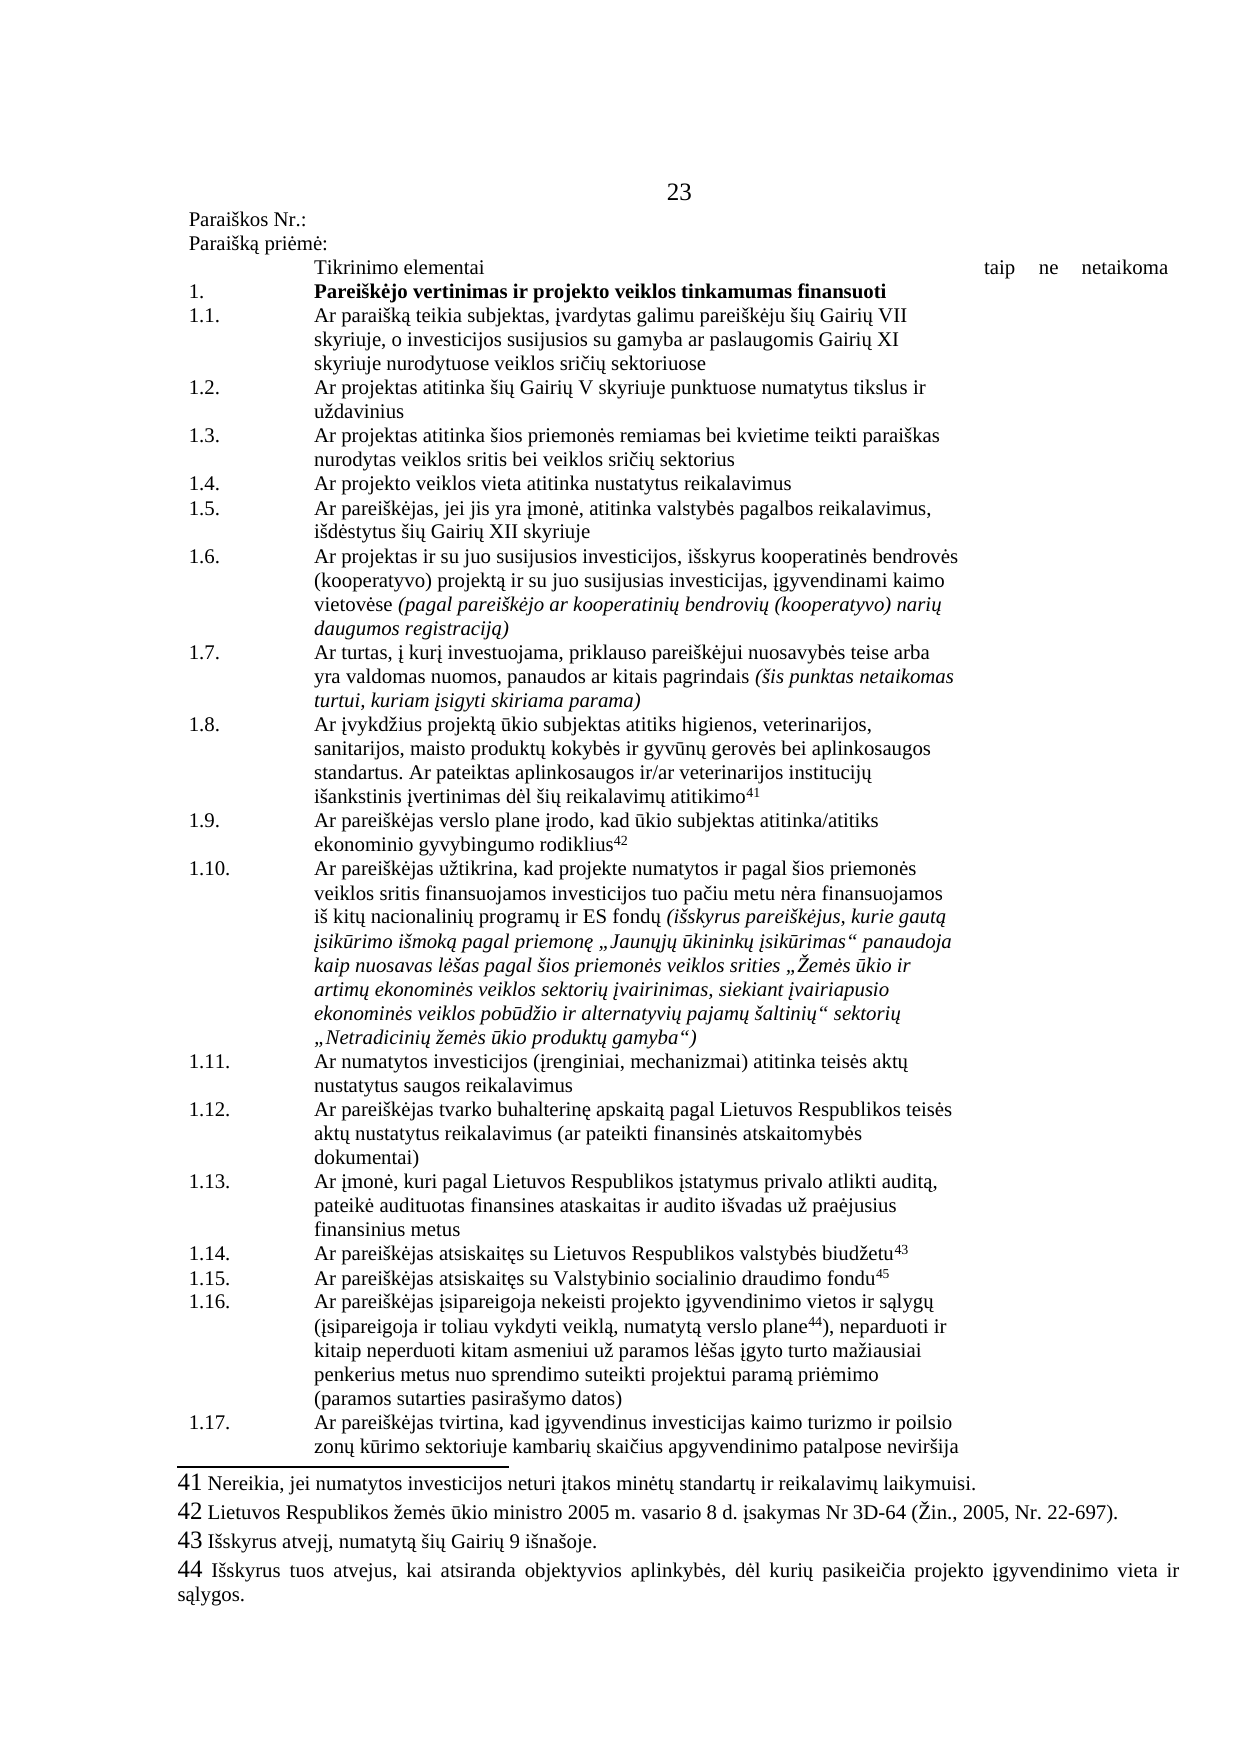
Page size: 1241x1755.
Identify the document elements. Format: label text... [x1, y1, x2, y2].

table_cell Ar projekto veiklos vieta atitinka nustatytus reikalavimus [303, 471, 973, 495]
table_cell netaikoma [1070, 255, 1181, 279]
table_cell [1028, 1049, 1070, 1097]
table_cell Ar projektas ir su juo susijusios investicijos, išskyrus kooperatinės bendrovės (kooperatyvo) projektą ir su juo susijusias investicijas, įgyvendinami kaimo vietovėse (pagal pareiškėjo ar kooperatinių bendrovių (kooperatyvo) narių daugumos registraciją) [303, 544, 973, 640]
table_cell 1.5. [177, 495, 303, 543]
table_cell [1028, 808, 1070, 856]
table_cell Ar pareiškėjas atsiskaitęs su Valstybinio socialinio draudimo fondu45 [303, 1265, 973, 1289]
table_cell [973, 544, 1027, 640]
table_cell [1028, 1241, 1070, 1265]
table_cell [1070, 423, 1181, 471]
table_cell [1070, 471, 1181, 495]
table_cell [1028, 495, 1070, 543]
table_cell [1070, 544, 1181, 640]
table_cell [1028, 1169, 1070, 1241]
table_cell Ar turtas, į kurį investuojama, priklauso pareiškėjui nuosavybės teise arba yra valdomas nuomos, panaudos ar kitais pagrindais (šis punktas netaikomas turtui, kuriam įsigyti skiriama parama) [303, 640, 973, 712]
table_cell Ar numatytos investicijos (įrenginiai, mechanizmai) atitinka teisės aktų nustatytus saugos reikalavimus [303, 1049, 973, 1097]
table_cell Ar įmonė, kuri pagal Lietuvos Respublikos įstatymus privalo atlikti auditą, pateikė audituotas finansines ataskaitas ir audito išvadas už praėjusius finansinius metus [303, 1169, 973, 1241]
table_cell 1.1. [177, 303, 303, 375]
table_cell [1070, 1097, 1181, 1169]
table_cell [1028, 423, 1070, 471]
table_cell [973, 279, 1027, 303]
table_cell [973, 1049, 1027, 1097]
table_cell [973, 375, 1027, 423]
table_cell [1070, 303, 1181, 375]
table_cell 1.15. [177, 1265, 303, 1289]
table_cell taip [973, 255, 1027, 279]
table_cell 1.7. [177, 640, 303, 712]
table_cell Ar pareiškėjas atsiskaitęs su Lietuvos Respublikos valstybės biudžetu [303, 1241, 973, 1265]
table_cell [973, 1410, 1027, 1458]
table_cell [1070, 712, 1181, 808]
table_cell [1070, 1049, 1181, 1097]
table_cell Ar projektas atitinka šios priemonės remiamas bei kvietime teikti paraiškas nurodytas veiklos sritis bei veiklos sričių sektorius [303, 423, 973, 471]
table_cell 1.9. [177, 808, 303, 856]
table_cell [973, 856, 1027, 1049]
table_cell [1070, 1290, 1181, 1410]
table_cell [1028, 471, 1070, 495]
table_cell [1028, 279, 1070, 303]
table_cell [1028, 1265, 1070, 1289]
table_cell [1070, 1241, 1181, 1265]
table_cell 1.13. [177, 1169, 303, 1241]
table_cell Ar įvykdžius projektą ūkio subjektas atitiks higienos, veterinarijos, sanitarijos, maisto produktų kokybės ir gyvūnų gerovės bei aplinkosaugos standartus. Ar pateiktas aplinkosaugos ir/ar veterinarijos institucijų išankstinis įvertinimas dėl šių reikalavimų atitikimo [303, 712, 973, 808]
table_cell Tikrinimo elementai [303, 255, 973, 279]
table_cell Paraišką priėmė: [177, 231, 838, 255]
table_header [839, 207, 1181, 255]
table_cell Ar pareiškėjas įsipareigoja nekeisti projekto įgyvendinimo vietos ir sąlygų (įsipareigoja ir toliau vykdyti veiklą, numatytą verslo plane), neparduoti ir kitaip neperduoti kitam asmeniui už paramos lėšas įgyto turto mažiausiai penkerius metus nuo sprendimo suteikti projektui paramą priėmimo (paramos sutarties pasirašymo datos) [303, 1290, 973, 1410]
table_cell [973, 1097, 1027, 1169]
table_cell [1070, 375, 1181, 423]
table_cell 1.11. [177, 1049, 303, 1097]
table_cell Ar projektas atitinka šių Gairių V skyriuje punktuose numatytus tikslus ir uždavinius [303, 375, 973, 423]
table_cell [1028, 1410, 1070, 1458]
table_cell 1.17. [177, 1410, 303, 1458]
table_cell Paraiškos Nr.: [177, 207, 838, 231]
table_cell Ar pareiškėjas verslo plane įrodo, kad ūkio subjektas atitinka/atitiks ekonominio gyvybingumo rodiklius [303, 808, 973, 856]
table_cell 1.6. [177, 544, 303, 640]
table_cell [1070, 1169, 1181, 1241]
table_cell [973, 712, 1027, 808]
table_cell [1070, 279, 1181, 303]
table_cell Ar pareiškėjas tvarko buhalterinę apskaitą pagal Lietuvos Respublikos teisės aktų nustatytus reikalavimus (ar pateikti finansinės atskaitomybės dokumentai) [303, 1097, 973, 1169]
table_cell 1.4. [177, 471, 303, 495]
table_cell [1028, 856, 1070, 1049]
table_cell [177, 255, 303, 279]
table_cell [1028, 1290, 1070, 1410]
table_cell [1070, 856, 1181, 1049]
table_cell [1028, 303, 1070, 375]
table_cell Ar pareiškėjas tvirtina, kad įgyvendinus investicijas kaimo turizmo ir poilsio zonų kūrimo sektoriuje kambarių skaičius apgyvendinimo patalpose neviršija [303, 1410, 973, 1458]
table_cell Ar pareiškėjas užtikrina, kad projekte numatytos ir pagal šios priemonės veiklos sritis finansuojamos investicijos tuo pačiu metu nėra finansuojamos iš kitų nacionalinių programų ir ES fondų (išskyrus pareiškėjus, kurie gautą įsikūrimo išmoką pagal priemonę „Jaunųjų ūkininkų įsikūrimas“ panaudoja kaip nuosavas lėšas pagal šios priemonės veiklos srities „Žemės ūkio ir artimų ekonominės veiklos sektorių įvairinimas, siekiant įvairiapusio ekonominės veiklos pobūdžio ir alternatyvių pajamų šaltinių“ sektorių „Netradicinių žemės ūkio produktų gamyba“) [303, 856, 973, 1049]
table_cell [1070, 640, 1181, 712]
table_cell 1.8. [177, 712, 303, 808]
table_cell [1070, 1410, 1181, 1458]
table_cell [1028, 544, 1070, 640]
table_cell 1. [177, 279, 303, 303]
table_cell 1.12. [177, 1097, 303, 1169]
table_cell [1028, 375, 1070, 423]
table_cell ne [1028, 255, 1070, 279]
table_cell 1.16. [177, 1290, 303, 1410]
table_cell 1.3. [177, 423, 303, 471]
table_cell [973, 1241, 1027, 1265]
table_cell [1070, 808, 1181, 856]
table_cell [1070, 495, 1181, 543]
table_cell [973, 808, 1027, 856]
table_cell [973, 471, 1027, 495]
table_cell [1028, 712, 1070, 808]
table_cell Ar pareiškėjas, jei jis yra įmonė, atitinka valstybės pagalbos reikalavimus, išdėstytus šių Gairių XII skyriuje [303, 495, 973, 543]
table_cell [1028, 640, 1070, 712]
table_cell Pareiškėjo vertinimas ir projekto veiklos tinkamumas finansuoti [303, 279, 973, 303]
table_cell [973, 423, 1027, 471]
table_cell [973, 1265, 1027, 1289]
table_cell [973, 303, 1027, 375]
table_cell [1028, 1097, 1070, 1169]
table_cell [973, 640, 1027, 712]
table_cell 1.14. [177, 1241, 303, 1265]
table_cell [973, 1290, 1027, 1410]
table_cell [1070, 1265, 1181, 1289]
table_cell [973, 495, 1027, 543]
table_cell [973, 1169, 1027, 1241]
table_cell Ar paraišką teikia subjektas, įvardytas galimu pareiškėju šių Gairių VII skyriuje, o investicijos susijusios su gamyba ar paslaugomis Gairių XI skyriuje nurodytuose veiklos sričių sektoriuose [303, 303, 973, 375]
table_cell 1.2. [177, 375, 303, 423]
table_cell 1.10. [177, 856, 303, 1049]
